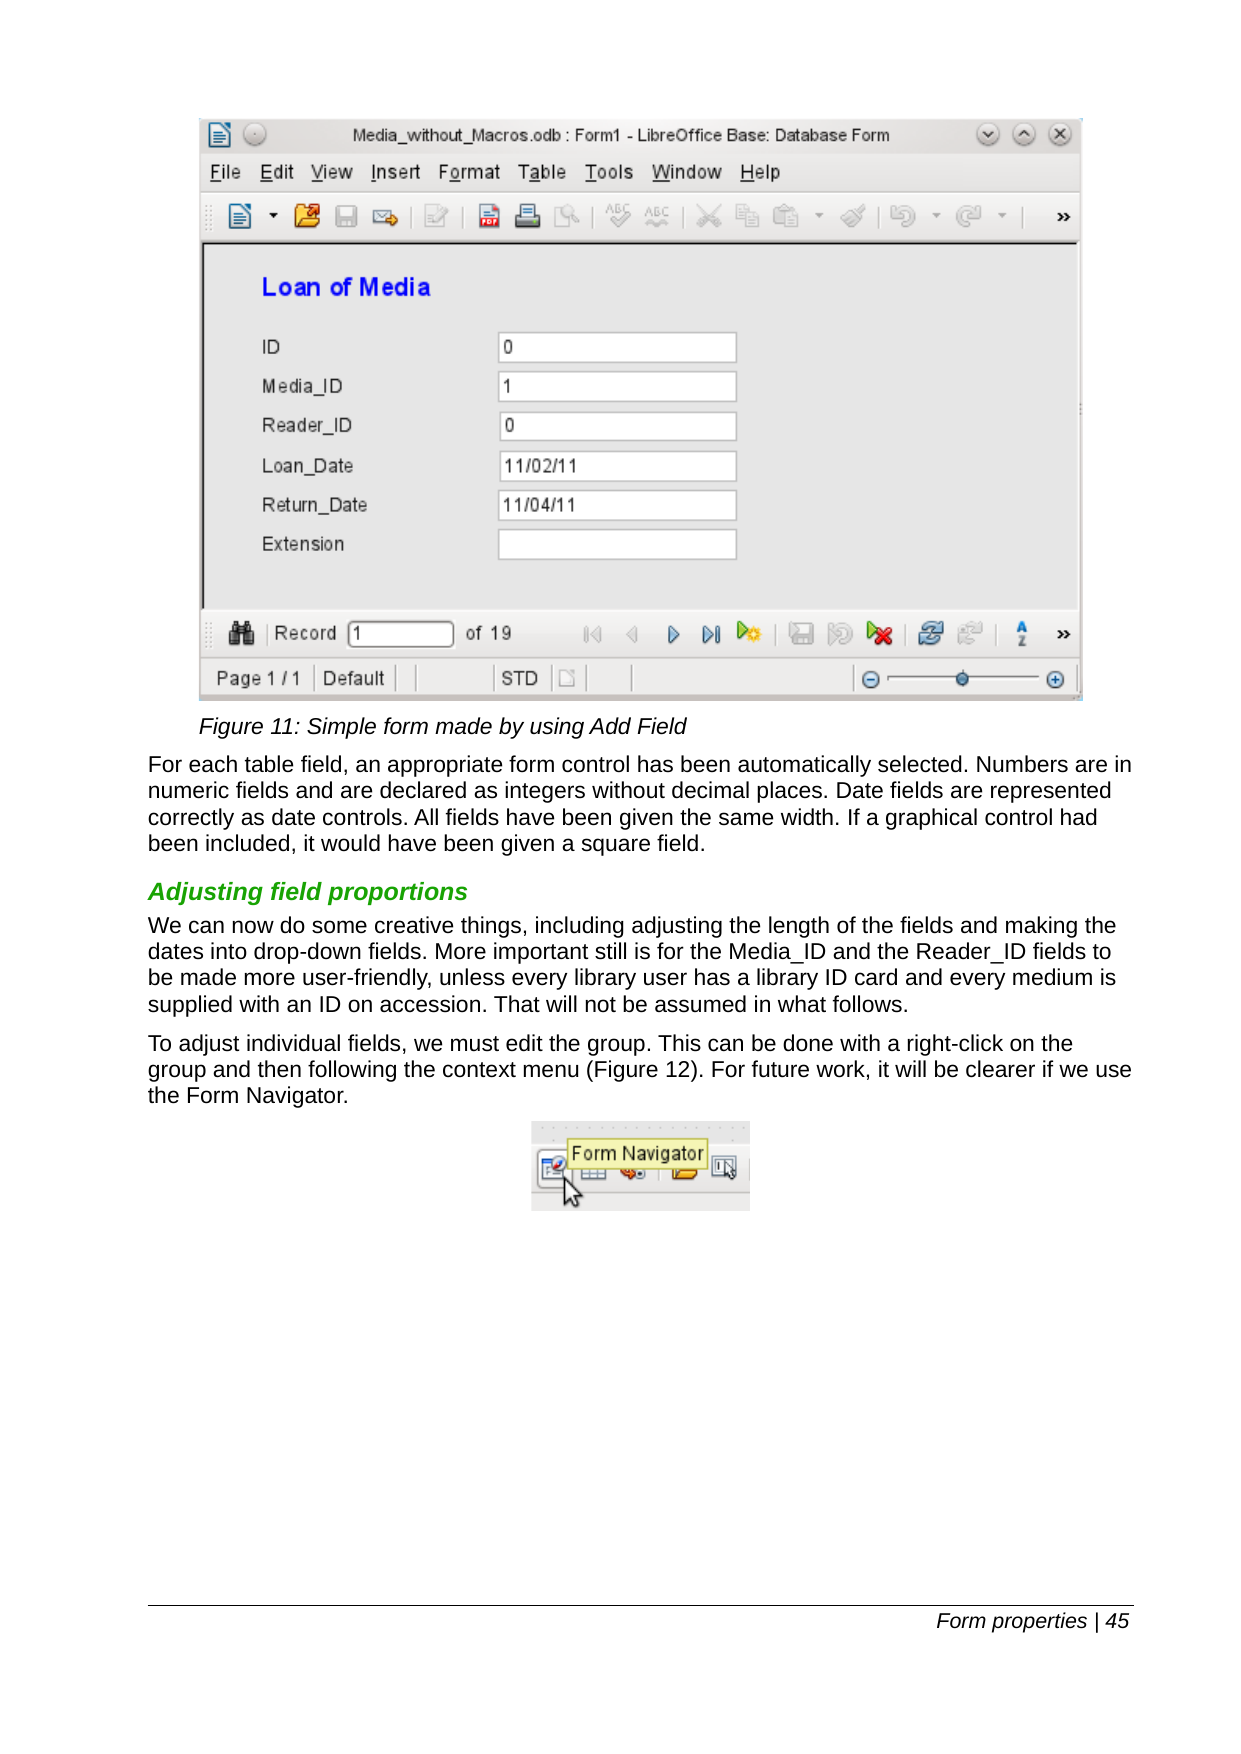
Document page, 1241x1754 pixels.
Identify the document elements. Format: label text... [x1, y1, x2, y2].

text For each table field, an appropriate form control has been automatically selected. Numbers are in numeric fields and are declared as integers without decimal places. Date fields are represented correctly as date controls. All fields have been given the same width. If a graphical control had been included, it would have been given a square field. [148, 751, 1134, 856]
text We can now do some creative things, including adjusting the length of the fields and making the dates into drop-down fields. More important still is for the Media_ID and the Reader_ID fields to be made more user-friendly, unless every library user has a library ID card and every medium is supplied with an ID on accession. That will not be assumed in what follows. [148, 912, 1134, 1017]
subtitle Adjusting field proportions [148, 877, 1134, 906]
text To adjust individual fields, we must edit the group. This can be done with a right-click on the group and then following the context menu (Figure 12). For future work, it will be clearer if we use the Form Navigator. [148, 1029, 1134, 1109]
picture [531, 1121, 750, 1211]
text Figure 11: Simple form made by using Add Field [199, 701, 1083, 739]
picture [198, 118, 1083, 701]
